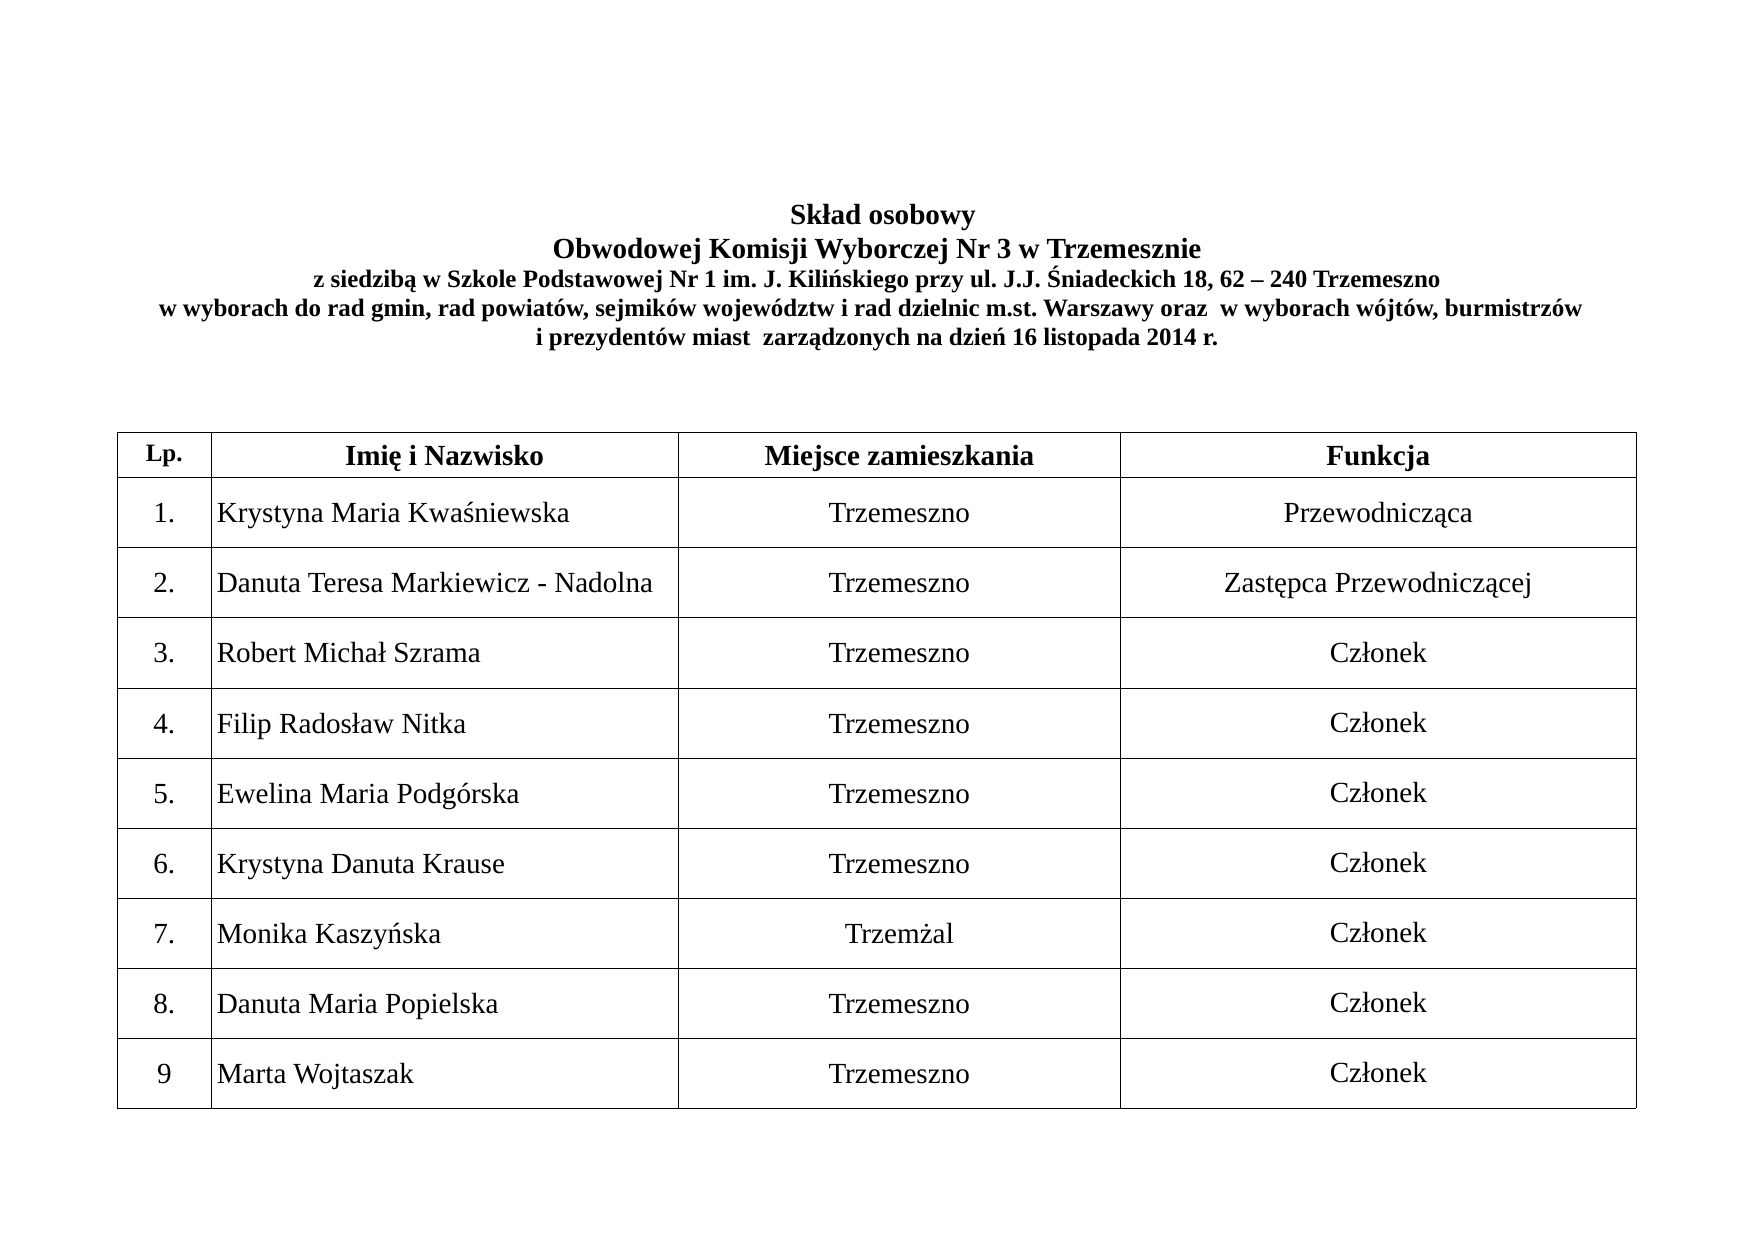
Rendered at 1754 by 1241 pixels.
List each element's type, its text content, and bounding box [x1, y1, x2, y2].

table_header Funkcja [1121, 433, 1636, 477]
table_cell Przewodnicząca [1121, 478, 1636, 547]
table_cell Trzemeszno [679, 478, 1120, 547]
table_cell Trzemeszno [679, 548, 1120, 617]
table_cell Trzemeszno [679, 759, 1120, 828]
table_cell 1. [118, 478, 211, 547]
table_cell 7. [118, 899, 211, 968]
table_cell 6. [118, 829, 211, 898]
table_cell Trzemeszno [679, 829, 1120, 898]
table_header Imię i Nazwisko [212, 433, 678, 477]
table_cell Filip Radosław Nitka [212, 689, 678, 757]
text w wyborach do rad gmin, rad powiatów, sejmików województw i rad dzielnic m.st. Warszawy oraz w wyborach wójtów, burmistrzów [118, 293, 1636, 322]
text z siedzibą w Szkole Podstawowej Nr 1 im. J. Kilińskiego przy ul. J.J. Śniadeckich 18, 62 – 240 Trzemeszno [118, 264, 1636, 293]
table_cell Krystyna Maria Kwaśniewska [212, 478, 678, 547]
table_cell Ewelina Maria Podgórska [212, 759, 678, 828]
table_cell Trzemżal [679, 899, 1120, 968]
table_cell 4. [118, 689, 211, 757]
subtitle Skład osobowy [118, 197, 1636, 231]
table_cell Robert Michał Szrama [212, 618, 678, 687]
table_cell Marta Wojtaszak [212, 1039, 678, 1108]
table_cell 9 [118, 1039, 211, 1108]
table_cell 2. [118, 548, 211, 617]
table_cell Danuta Teresa Markiewicz - Nadolna [212, 548, 678, 617]
table_cell Danuta Maria Popielska [212, 969, 678, 1038]
table_header Lp. [118, 433, 211, 477]
table_cell 5. [118, 759, 211, 828]
table_cell Członek [1121, 829, 1636, 898]
table_cell Zastępca Przewodniczącej [1121, 548, 1636, 617]
table_cell Trzemeszno [679, 1039, 1120, 1108]
table_cell Członek [1121, 899, 1636, 968]
table_cell Członek [1121, 618, 1636, 687]
table_cell Członek [1121, 759, 1636, 828]
table_cell Członek [1121, 969, 1636, 1038]
table_cell Monika Kaszyńska [212, 899, 678, 968]
table_cell Trzemeszno [679, 689, 1120, 757]
table_cell Trzemeszno [679, 618, 1120, 687]
table_cell Członek [1121, 1039, 1636, 1108]
table_cell Krystyna Danuta Krause [212, 829, 678, 898]
text i prezydentów miast zarządzonych na dzień 16 listopada 2014 r. [118, 322, 1636, 351]
table_cell 8. [118, 969, 211, 1038]
table_cell Trzemeszno [679, 969, 1120, 1038]
subtitle Obwodowej Komisji Wyborczej Nr 3 w Trzemesznie [118, 231, 1636, 264]
table_cell 3. [118, 618, 211, 687]
table_header Miejsce zamieszkania [679, 433, 1120, 477]
table_cell Członek [1121, 689, 1636, 757]
